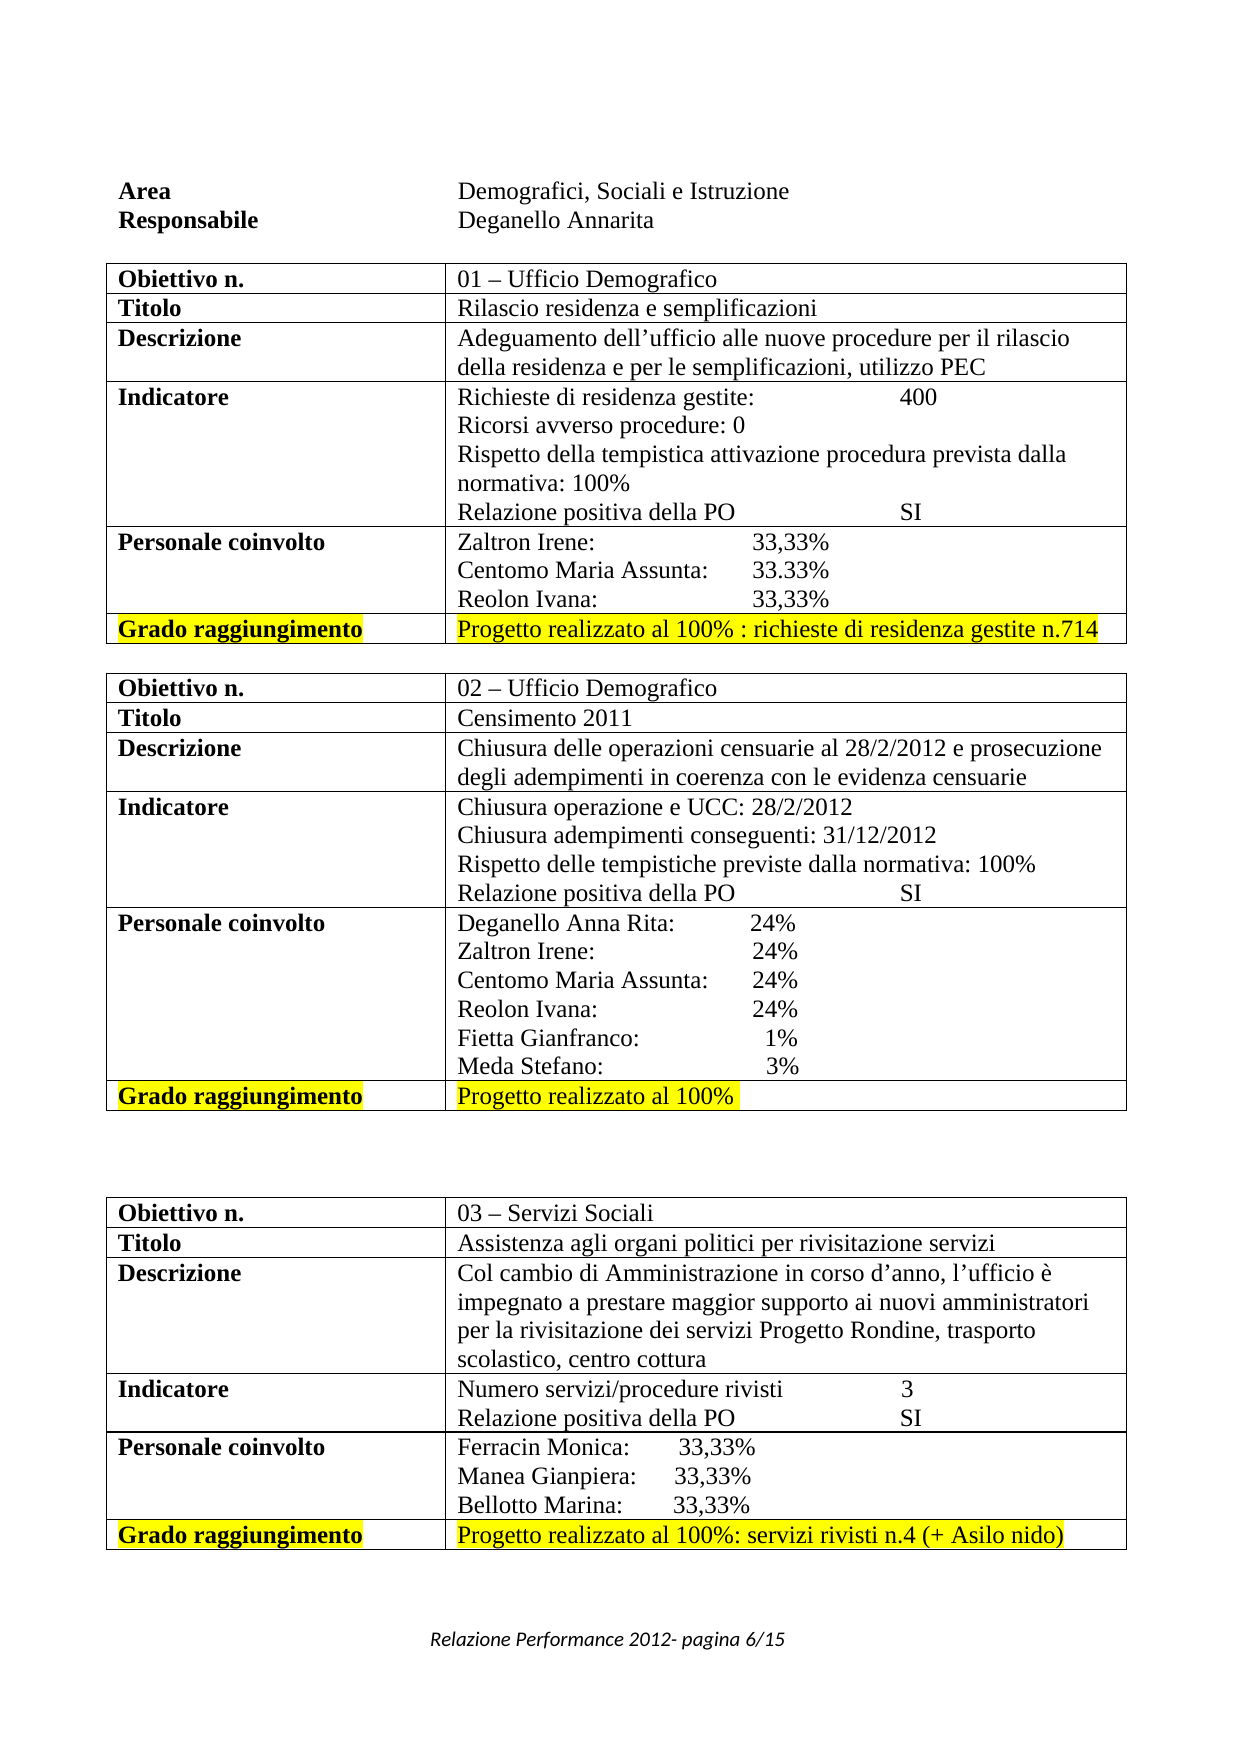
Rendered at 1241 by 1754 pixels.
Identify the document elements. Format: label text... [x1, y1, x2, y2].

table_cell Titolo [107, 294, 445, 322]
table_cell Personale coinvolto [107, 1433, 445, 1519]
table_cell Indicatore [107, 382, 445, 526]
table_cell Chiusura operazione e UCC: 28/2/2012 Chiusura adempimenti conseguenti: 31/12/2012 Rispetto delle tempistiche previste dalla normativa: 100% Relazione positiva della PO SI [446, 792, 1126, 907]
table_cell Adeguamento dell’ufficio alle nuove procedure per il rilascio della residenza e per le semplificazioni, utilizzo PEC [446, 323, 1126, 381]
table_cell Rilascio residenza e semplificazioni [446, 294, 1126, 322]
table_cell Progetto realizzato al 100%: servizi rivisti n.4 (+ Asilo nido) [446, 1520, 1126, 1548]
table_cell Indicatore [107, 792, 445, 907]
table_cell Ferracin Monica: 33,33% Manea Gianpiera: 33,33% Bellotto Marina: 33,33% [446, 1433, 1126, 1519]
table_cell Descrizione [107, 1258, 445, 1373]
table_header 02 – Ufficio Demografico [446, 674, 1126, 702]
table_cell Progetto realizzato al 100% [446, 1081, 1126, 1110]
table_cell Richieste di residenza gestite: 400 Ricorsi avverso procedure: 0 Rispetto della tempistica attivazione procedura prevista dalla normativa: 100% Relazione positiva della PO SI [446, 382, 1126, 526]
table_cell Titolo [107, 1228, 445, 1257]
table_cell Progetto realizzato al 100% : richieste di residenza gestite n.714 [446, 614, 1126, 643]
table_header Obiettivo n. [107, 1198, 445, 1227]
table_cell Deganello Anna Rita: 24% Zaltron Irene: 24% Centomo Maria Assunta: 24% Reolon Ivana: 24% Fietta Gianfranco: 1% Meda Stefano: 3% [446, 908, 1126, 1080]
table_cell Descrizione [107, 323, 445, 381]
table_cell Numero servizi/procedure rivisti 3 Relazione positiva della PO SI [446, 1374, 1126, 1431]
table_cell Zaltron Irene: 33,33% Centomo Maria Assunta: 33.33% Reolon Ivana: 33,33% [446, 527, 1126, 613]
table_cell Grado raggiungimento [107, 1081, 445, 1110]
table_header Obiettivo n. [107, 264, 445, 292]
table_cell Personale coinvolto [107, 527, 445, 613]
table_header Obiettivo n. [107, 674, 445, 702]
text Responsabile Deganello Annarita [118, 205, 1122, 234]
text Area Demografici, Sociali e Istruzione [118, 176, 1122, 205]
table_cell Descrizione [107, 733, 445, 791]
table_cell Col cambio di Amministrazione in corso d’anno, l’ufficio è impegnato a prestare maggior supporto ai nuovi amministratori per la rivisitazione dei servizi Progetto Rondine, trasporto scolastico, centro cottura [446, 1258, 1126, 1373]
table_cell Grado raggiungimento [107, 614, 445, 643]
table_cell Indicatore [107, 1374, 445, 1431]
table_cell Censimento 2011 [446, 703, 1126, 732]
table_cell Grado raggiungimento [107, 1520, 445, 1548]
table_header 01 – Ufficio Demografico [446, 264, 1126, 292]
table_cell Assistenza agli organi politici per rivisitazione servizi [446, 1228, 1126, 1257]
table_cell Personale coinvolto [107, 908, 445, 1080]
table_cell Chiusura delle operazioni censuarie al 28/2/2012 e prosecuzione degli adempimenti in coerenza con le evidenza censuarie [446, 733, 1126, 791]
table_cell Titolo [107, 703, 445, 732]
table_header 03 – Servizi Sociali [446, 1198, 1126, 1227]
